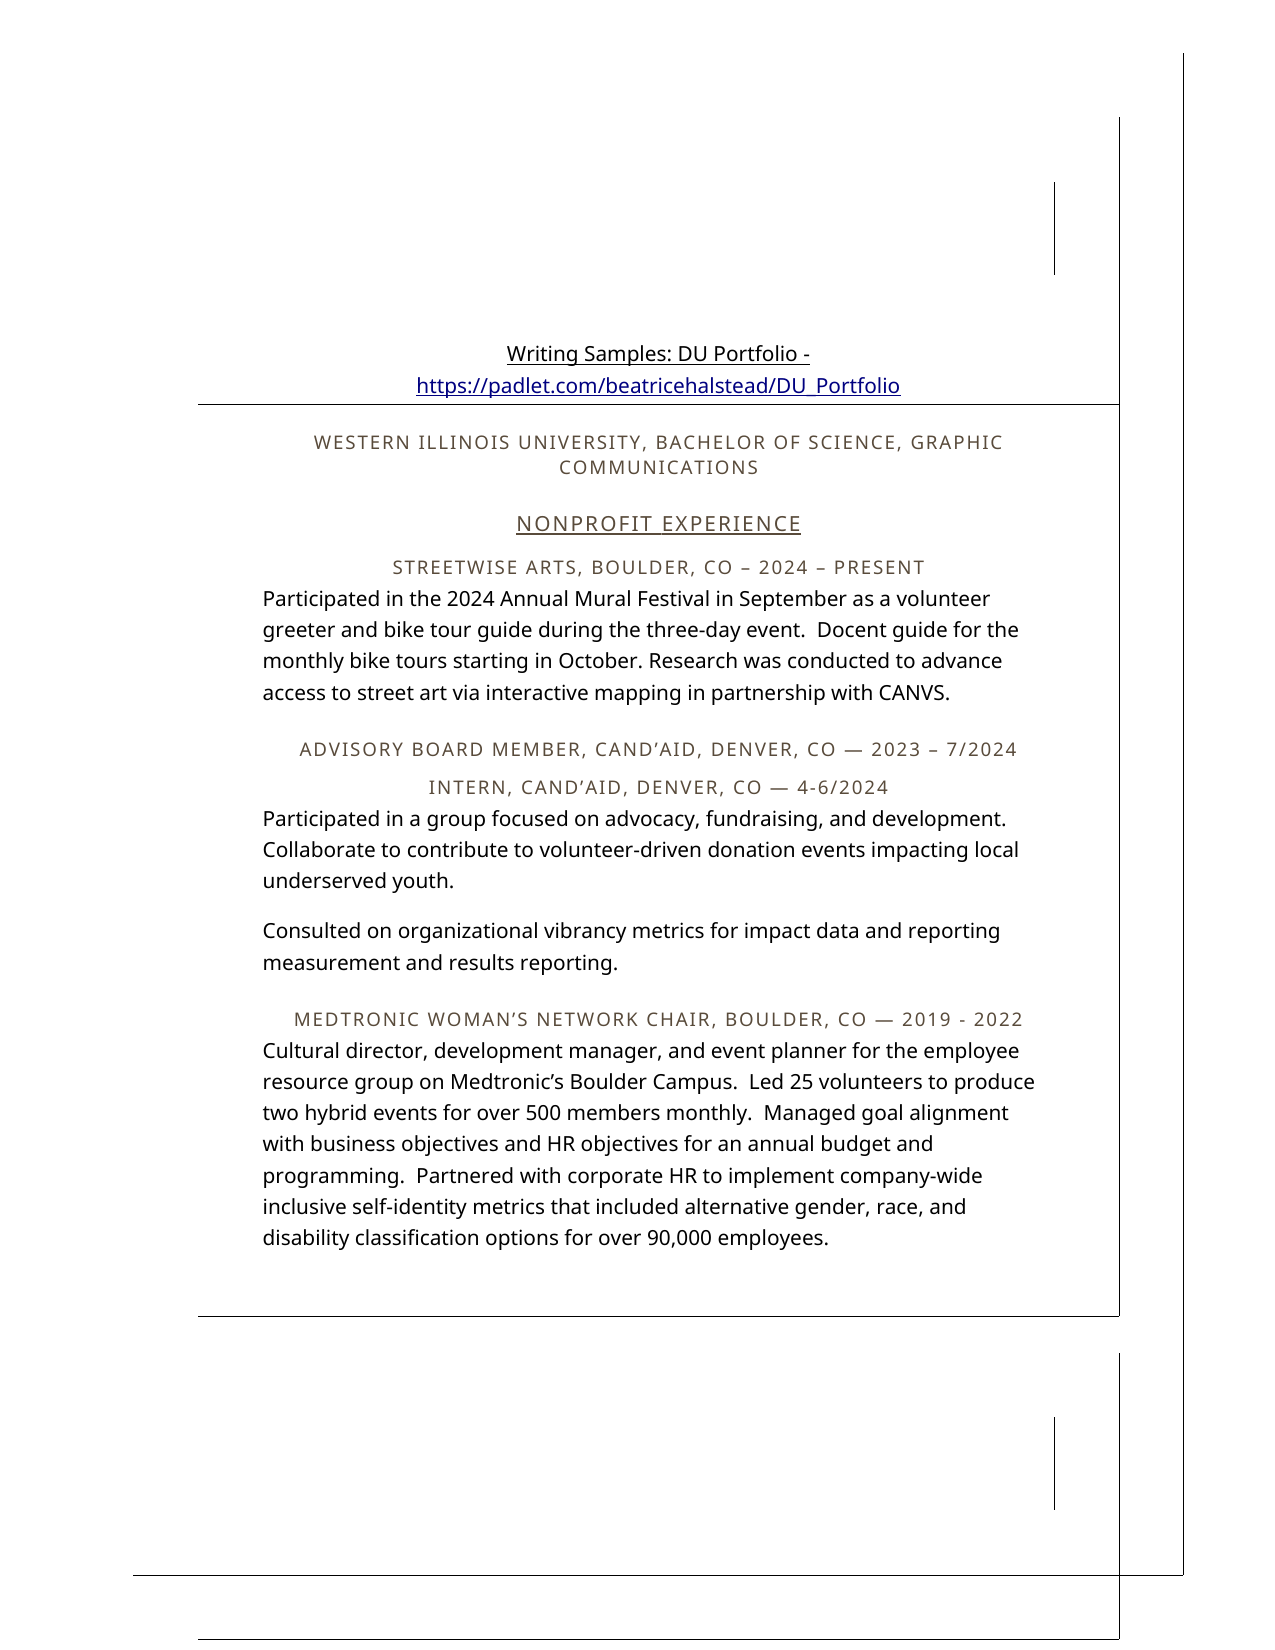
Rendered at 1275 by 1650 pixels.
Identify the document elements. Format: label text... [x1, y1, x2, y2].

text Participated in a group focused on advocacy, fundraising, and development. Collaborate to contribute to volunteer-driven donation events impacting local underserved youth. [198, 739, 1119, 852]
text Cultural director, development manager, and event planner for the employee resource group on Medtronic’s Boulder Campus. Led 25 volunteers to produce two hybrid events for over 500 members monthly. Managed goal alignment with business objectives and HR objectives for an annual budget and programming. Partnered with corporate HR to implement company-wide inclusive self-identity metrics that included alternative gender, race, and disability classification options for over 90,000 employees. [198, 971, 1119, 1316]
subtitle Advisory board member, Cand’Aid, Denver, CO — 2023 – 7/2024 [198, 672, 1119, 710]
subtitle Nonprofit EXPERIENCE [198, 445, 1119, 490]
text Consulted on organizational vibrancy metrics for impact data and reporting measurement and results reporting. [198, 852, 1119, 941]
text Writing Samples: DU Portfolio - https://padlet.com/beatricehalstead/DU_Portfolio [198, 275, 1119, 364]
subtitle Medtronic woman’s network chair, Boulder, CO — 2019 - 2022 [198, 941, 1119, 971]
subtitle Streetwise Arts, Boulder, Co – 2024 – Present [198, 490, 1119, 519]
subtitle intern, Cand’Aid, Denver, CO — 4-6/2024 [198, 710, 1119, 739]
text Participated in the 2024 Annual Mural Festival in September as a volunteer greeter and bike tour guide during the three-day event. Docent guide for the monthly bike tours starting in October. Research was conducted to advance access to street art via interactive mapping in partnership with CANVS. [198, 519, 1119, 672]
subtitle Western Illinois University, Bachelor of Science, Graphic Communications [198, 364, 1119, 445]
